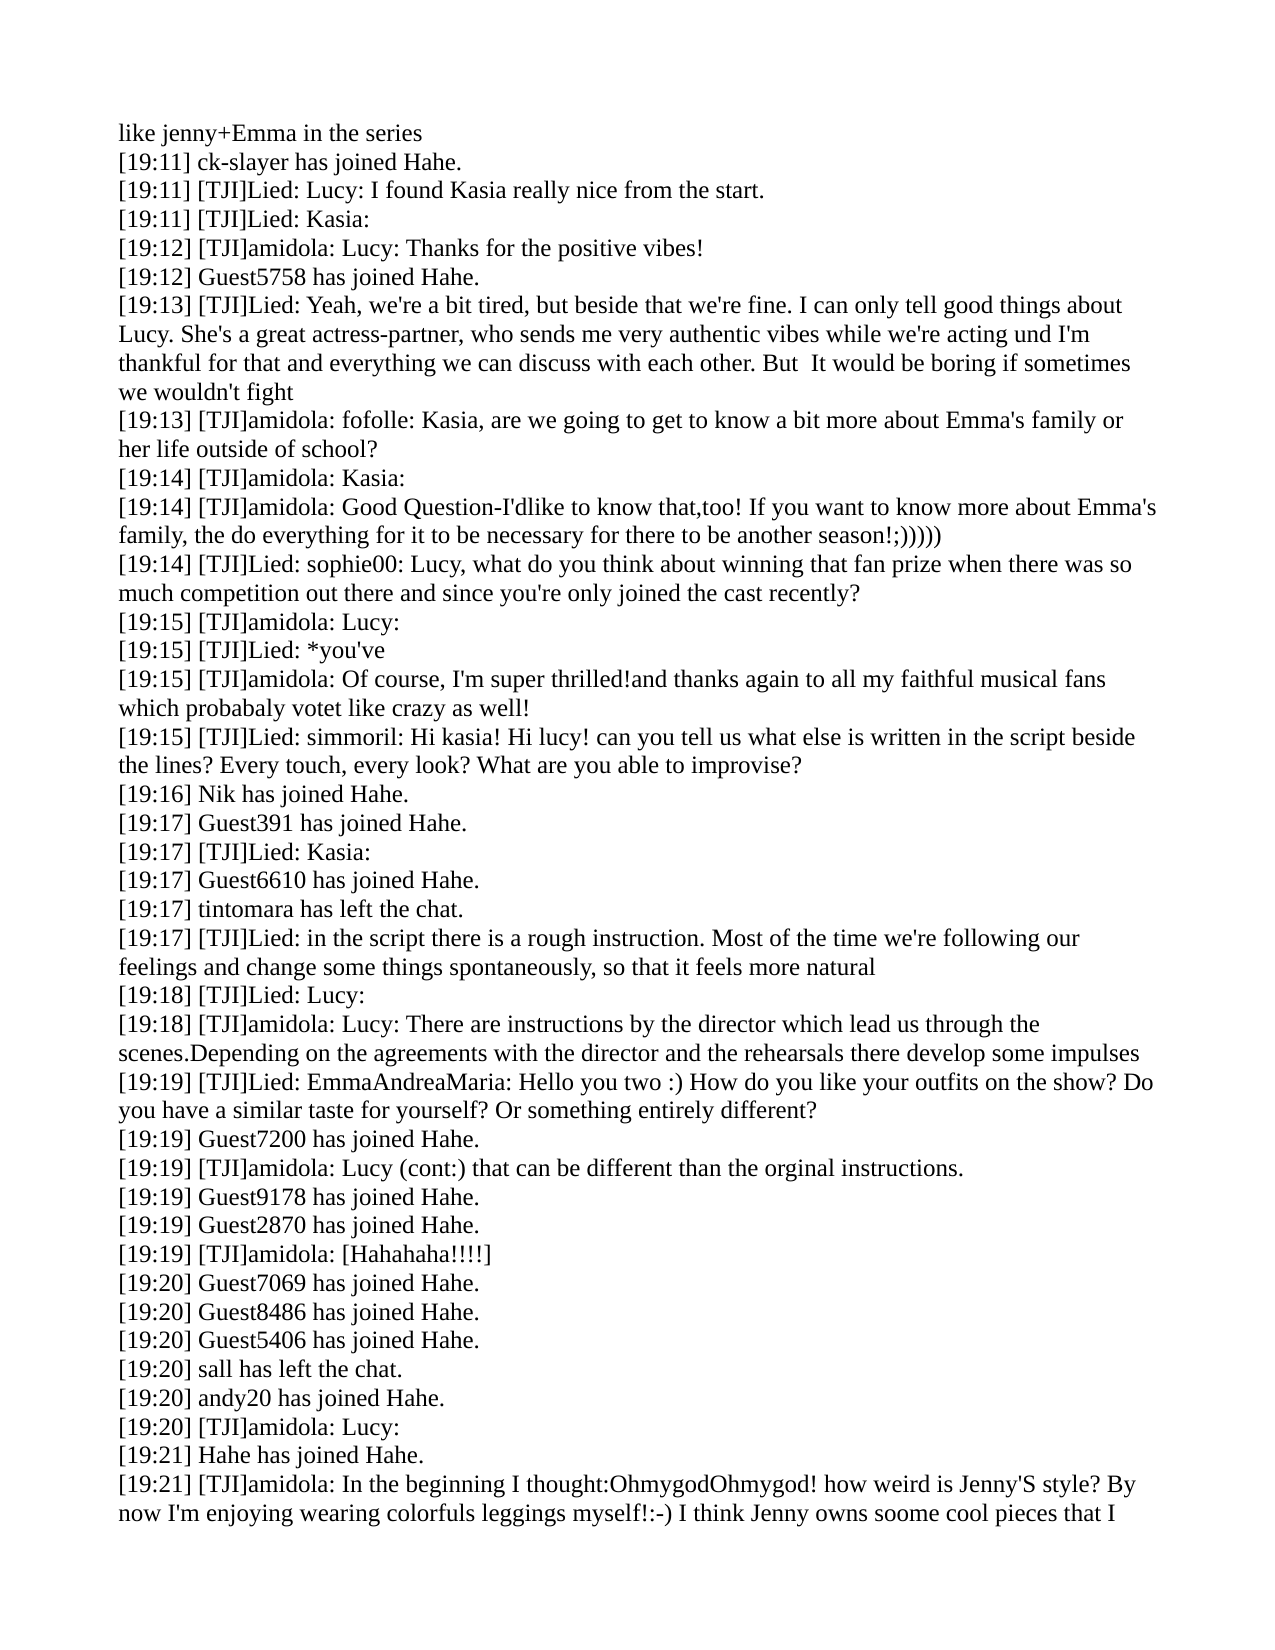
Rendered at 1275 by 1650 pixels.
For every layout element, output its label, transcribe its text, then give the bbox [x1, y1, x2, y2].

text [19:18] [TJI]Lied: Lucy: [118, 981, 1157, 1009]
text [19:19] Guest2870 has joined Hahe. [118, 1211, 1157, 1239]
text [19:11] ck-slayer has joined Hahe. [118, 147, 1157, 176]
text [19:19] [TJI]amidola: [Hahahaha!!!!] [118, 1239, 1157, 1268]
text [19:14] [TJI]Lied: sophie00: Lucy, what do you think about winning that fan prize when there was so much competition out there and since you're only joined the cast recently? [118, 549, 1157, 607]
text [19:17] [TJI]Lied: Kasia: [118, 837, 1157, 866]
text [19:12] Guest5758 has joined Hahe. [118, 262, 1157, 291]
text [19:17] Guest391 has joined Hahe. [118, 808, 1157, 837]
text [19:14] [TJI]amidola: Kasia: [118, 463, 1157, 492]
text [19:19] Guest7200 has joined Hahe. [118, 1124, 1157, 1153]
text [19:11] [TJI]Lied: Kasia: [118, 204, 1157, 233]
text [19:19] Guest9178 has joined Hahe. [118, 1182, 1157, 1211]
text [19:15] [TJI]Lied: *you've [118, 636, 1157, 664]
text [19:12] [TJI]amidola: Lucy: Thanks for the positive vibes! [118, 233, 1157, 262]
text [19:18] [TJI]amidola: Lucy: There are instructions by the director which lead us through the scenes.Depending on the agreements with the director and the rehearsals there develop some impulses [118, 1009, 1157, 1067]
text [19:20] Guest8486 has joined Hahe. [118, 1297, 1157, 1326]
text [19:14] [TJI]amidola: Good Question-I'dlike to know that,too! If you want to know more about Emma's family, the do everything for it to be necessary for there to be another season!;))))) [118, 492, 1157, 549]
text [19:15] [TJI]amidola: Of course, I'm super thrilled!and thanks again to all my faithful musical fans which probabaly votet like crazy as well! [118, 664, 1157, 722]
text [19:20] sall has left the chat. [118, 1354, 1157, 1383]
text [19:13] [TJI]Lied: Yeah, we're a bit tired, but beside that we're fine. I can only tell good things about Lucy. She's a great actress-partner, who sends me very authentic vibes while we're acting und I'm thankful for that and everything we can discuss with each other. But It would be boring if sometimes we wouldn't fight [118, 291, 1157, 406]
text [19:20] [TJI]amidola: Lucy: [118, 1412, 1157, 1441]
text [19:20] Guest5406 has joined Hahe. [118, 1326, 1157, 1354]
text [19:17] [TJI]Lied: in the script there is a rough instruction. Most of the time we're following our feelings and change some things spontaneously, so that it feels more natural [118, 923, 1157, 981]
text [19:20] Guest7069 has joined Hahe. [118, 1268, 1157, 1297]
text [19:13] [TJI]amidola: fofolle: Kasia, are we going to get to know a bit more about Emma's family or her life outside of school? [118, 406, 1157, 463]
text [19:21] Hahe has joined Hahe. [118, 1441, 1157, 1469]
text [19:17] Guest6610 has joined Hahe. [118, 866, 1157, 894]
text [19:15] [TJI]Lied: simmoril: Hi kasia! Hi lucy! can you tell us what else is written in the script beside the lines? Every touch, every look? What are you able to improvise? [118, 722, 1157, 779]
text [19:21] [TJI]amidola: In the beginning I thought:OhmygodOhmygod! how weird is Jenny'S style? By now I'm enjoying wearing colorfuls leggings myself!:-) I think Jenny owns soome cool pieces that I [118, 1469, 1157, 1527]
text [19:16] Nik has joined Hahe. [118, 779, 1157, 808]
text [19:15] [TJI]amidola: Lucy: [118, 607, 1157, 636]
text [19:20] andy20 has joined Hahe. [118, 1383, 1157, 1412]
text [19:19] [TJI]Lied: EmmaAndreaMaria: Hello you two :) How do you like your outfits on the show? Do you have a similar taste for yourself? Or something entirely different? [118, 1067, 1157, 1124]
text [19:19] [TJI]amidola: Lucy (cont:) that can be different than the orginal instructions. [118, 1153, 1157, 1182]
text [19:17] tintomara has left the chat. [118, 894, 1157, 923]
text [19:11] [TJI]Lied: Lucy: I found Kasia really nice from the start. [118, 176, 1157, 204]
text like jenny+Emma in the series [118, 118, 1157, 147]
